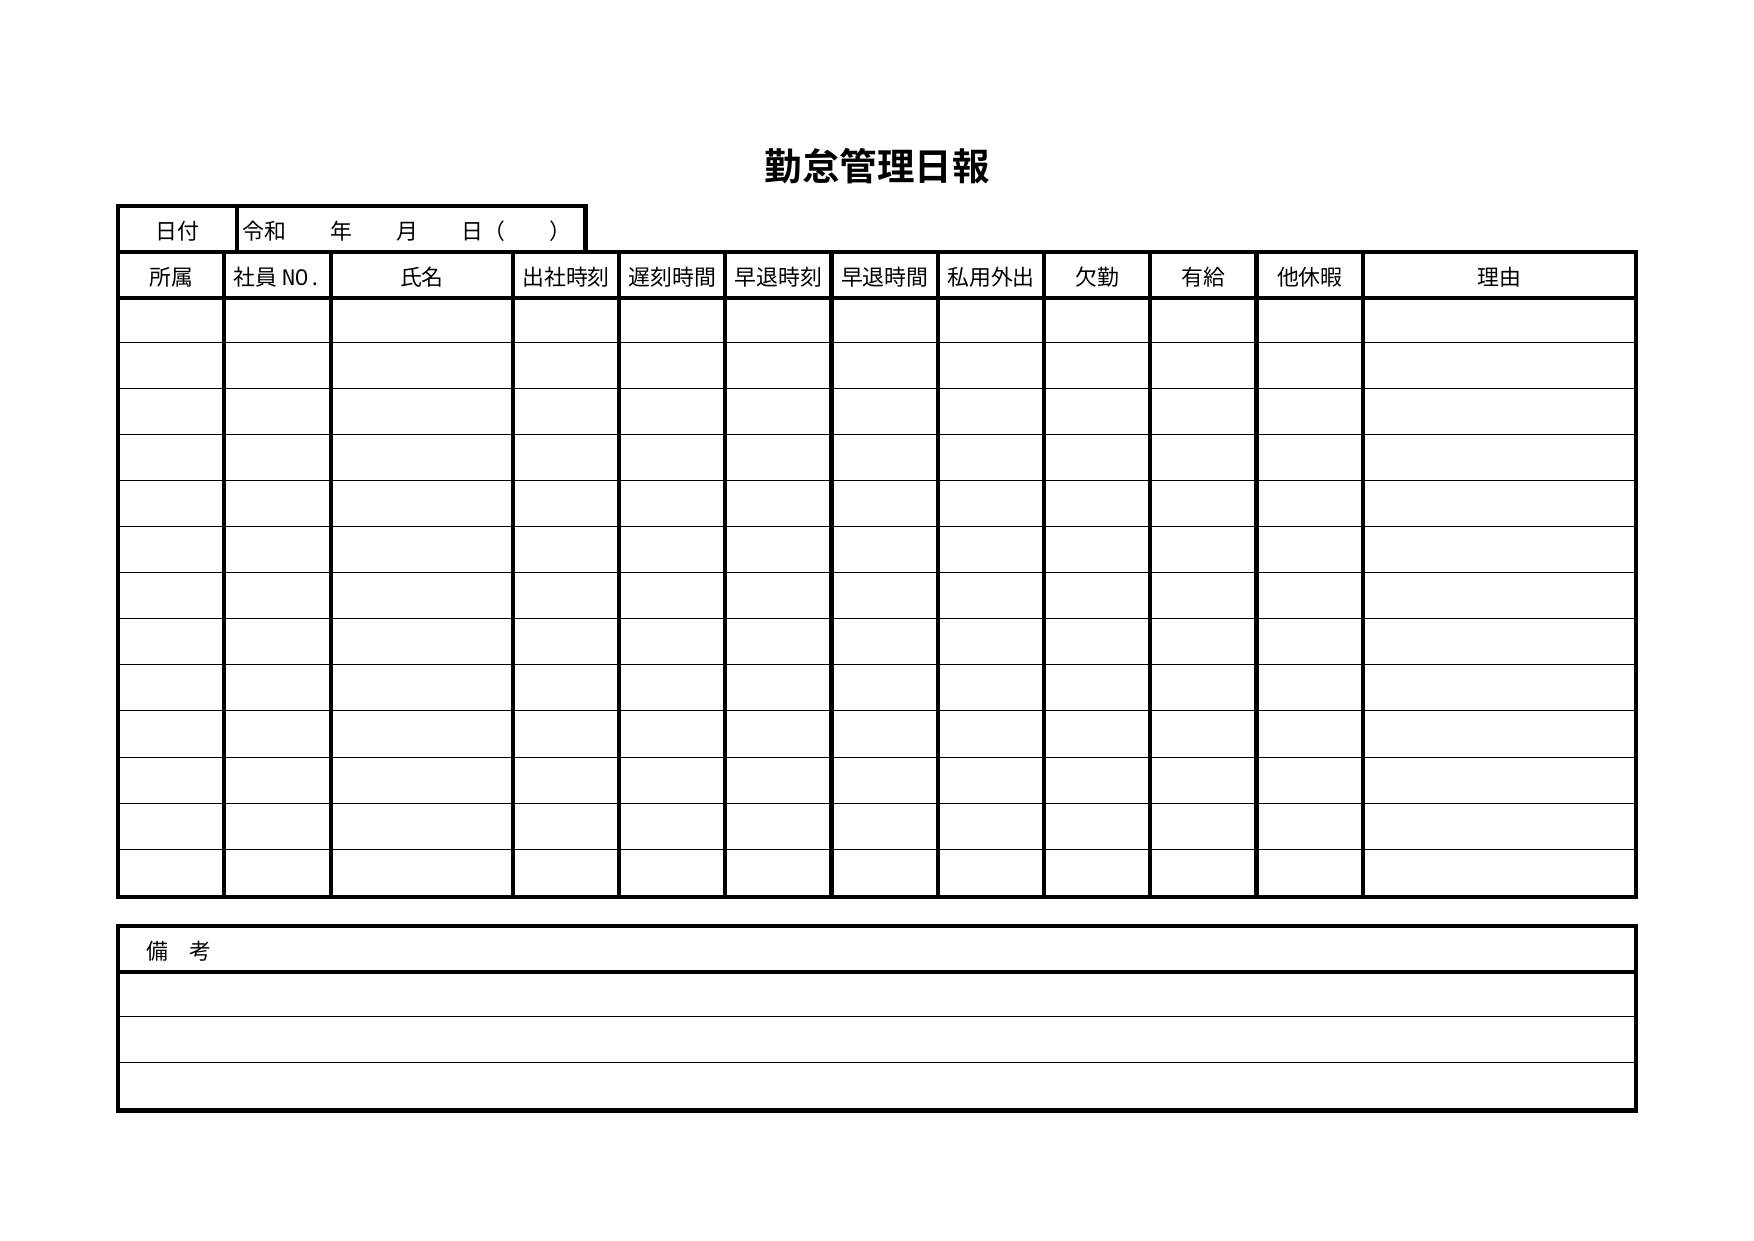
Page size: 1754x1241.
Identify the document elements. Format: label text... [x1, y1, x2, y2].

table_cell [1365, 435, 1634, 480]
table_cell [1152, 343, 1254, 388]
table_cell [727, 758, 829, 802]
table_cell [120, 527, 222, 572]
table_cell [226, 573, 329, 618]
table_cell [727, 619, 829, 664]
table_cell [940, 481, 1042, 526]
table_cell [727, 300, 829, 342]
table_cell [120, 300, 222, 342]
table_cell [1046, 619, 1148, 664]
table_cell [621, 435, 723, 480]
table_cell [1046, 527, 1148, 572]
table_cell [333, 758, 511, 802]
table_cell 所属 [120, 254, 222, 296]
table_cell [621, 481, 723, 526]
table_cell [1365, 804, 1634, 848]
table_cell [515, 343, 617, 388]
table_cell [515, 481, 617, 526]
table_cell [333, 711, 511, 756]
table_cell [515, 435, 617, 480]
table_cell [834, 527, 936, 572]
table_cell [940, 343, 1042, 388]
table_cell [1259, 343, 1361, 388]
table_cell [1046, 435, 1148, 480]
table_cell [1259, 619, 1361, 664]
table_cell [120, 481, 222, 526]
table_cell [1259, 758, 1361, 802]
table_cell [834, 481, 936, 526]
table_header 令和 年 月 日（ ） [239, 208, 583, 250]
table_cell [1259, 711, 1361, 756]
table_cell [1046, 573, 1148, 618]
table_cell 氏名 [333, 254, 511, 296]
table_cell [1046, 343, 1148, 388]
table_cell [120, 573, 222, 618]
table_cell [120, 435, 222, 480]
table_cell [621, 619, 723, 664]
table_cell [1152, 435, 1254, 480]
table_cell [1046, 758, 1148, 802]
table_cell [1365, 573, 1634, 618]
table_cell [1365, 711, 1634, 756]
table_cell 出社時刻 [515, 254, 617, 296]
table_cell 他休暇 [1259, 254, 1361, 296]
table_cell [940, 300, 1042, 342]
table_cell [621, 343, 723, 388]
table_cell [120, 804, 222, 848]
table_cell [1365, 481, 1634, 526]
table_cell [1152, 850, 1254, 894]
table_cell [226, 389, 329, 434]
table_cell [1046, 711, 1148, 756]
table_cell [515, 850, 617, 894]
table_cell [120, 850, 222, 894]
table_cell [226, 481, 329, 526]
table_cell [333, 435, 511, 480]
table_cell [1152, 389, 1254, 434]
table_cell [515, 573, 617, 618]
table_cell [727, 665, 829, 710]
table_cell [226, 758, 329, 802]
table_cell [515, 389, 617, 434]
table_cell [333, 481, 511, 526]
table_cell [120, 758, 222, 802]
table_cell [333, 527, 511, 572]
table_cell [226, 300, 329, 342]
table_cell [834, 804, 936, 848]
table_cell [333, 389, 511, 434]
table_cell [1365, 850, 1634, 894]
table_cell [515, 527, 617, 572]
table_cell [727, 389, 829, 434]
table_cell [834, 389, 936, 434]
table_cell [333, 804, 511, 848]
table_cell [1152, 573, 1254, 618]
table_cell [727, 527, 829, 572]
table_cell [1259, 850, 1361, 894]
table_cell [834, 758, 936, 802]
table_cell [940, 573, 1042, 618]
table_cell [621, 850, 723, 894]
table_cell [1046, 665, 1148, 710]
table_cell [940, 619, 1042, 664]
table_cell [226, 435, 329, 480]
table_cell [1046, 850, 1148, 894]
table_cell [1046, 481, 1148, 526]
table_cell [727, 804, 829, 848]
table_cell [226, 343, 329, 388]
table_cell [1152, 619, 1254, 664]
table_cell [333, 665, 511, 710]
table_cell [727, 573, 829, 618]
table_cell [834, 573, 936, 618]
table_cell [727, 343, 829, 388]
table_cell [1152, 481, 1254, 526]
table_cell [226, 711, 329, 756]
table_cell [226, 619, 329, 664]
table_cell [1152, 527, 1254, 572]
table_cell 有給 [1152, 254, 1254, 296]
table_cell 遅刻時間 [621, 254, 723, 296]
table_cell [120, 1017, 1634, 1062]
table_cell [1259, 527, 1361, 572]
table_cell 私用外出 [940, 254, 1042, 296]
table_cell [621, 758, 723, 802]
table_cell [1365, 343, 1634, 388]
table_cell 備 考 [120, 928, 1634, 970]
table_cell 理由 [1365, 254, 1634, 296]
table_cell [226, 804, 329, 848]
table_cell [834, 343, 936, 388]
table_cell [940, 711, 1042, 756]
table_cell [834, 850, 936, 894]
table_cell [226, 850, 329, 894]
table_cell 社員NO. [226, 254, 329, 296]
table_cell [1259, 481, 1361, 526]
table_cell [621, 527, 723, 572]
table_cell [120, 343, 222, 388]
table_cell [120, 389, 222, 434]
table_cell [515, 804, 617, 848]
table_cell [1365, 619, 1634, 664]
table_cell [120, 711, 222, 756]
table_cell [120, 974, 1634, 1016]
table_cell [333, 850, 511, 894]
table_cell [621, 300, 723, 342]
table_cell [1365, 758, 1634, 802]
table_cell [333, 619, 511, 664]
table_cell [834, 435, 936, 480]
table_cell [727, 435, 829, 480]
table_cell [333, 573, 511, 618]
table_cell [621, 389, 723, 434]
table_cell [834, 619, 936, 664]
table_cell [727, 711, 829, 756]
table_cell [515, 758, 617, 802]
table_cell [515, 665, 617, 710]
table_cell [1259, 435, 1361, 480]
table_cell [727, 481, 829, 526]
table_cell [1259, 665, 1361, 710]
table_cell [834, 665, 936, 710]
table_cell [333, 300, 511, 342]
table_cell [1152, 758, 1254, 802]
table_cell [1046, 300, 1148, 342]
table_cell [1365, 389, 1634, 434]
table_cell [1046, 804, 1148, 848]
table_cell 早退時間 [834, 254, 936, 296]
table_cell [834, 300, 936, 342]
table_cell [120, 1063, 1634, 1108]
table_header 日付 [120, 208, 235, 250]
table_cell [1259, 573, 1361, 618]
table_cell [515, 300, 617, 342]
table_cell [226, 527, 329, 572]
table_cell [940, 435, 1042, 480]
table_cell [621, 665, 723, 710]
table_cell [226, 665, 329, 710]
table_cell [1259, 389, 1361, 434]
table_cell [515, 619, 617, 664]
table_cell [1259, 300, 1361, 342]
table_cell 欠勤 [1046, 254, 1148, 296]
title 勤怠管理日報 [118, 137, 1636, 191]
table_cell [1365, 300, 1634, 342]
table_cell [1152, 665, 1254, 710]
table_cell [621, 573, 723, 618]
table_header [588, 204, 1636, 250]
table_cell [940, 804, 1042, 848]
table_cell [1152, 300, 1254, 342]
table_cell [120, 665, 222, 710]
table_cell 早退時刻 [727, 254, 829, 296]
table_cell [1152, 804, 1254, 848]
table_cell [940, 665, 1042, 710]
table_cell [1365, 527, 1634, 572]
table_cell [940, 758, 1042, 802]
table_cell [940, 527, 1042, 572]
table_cell [1259, 804, 1361, 848]
table_cell [120, 619, 222, 664]
table_cell [621, 804, 723, 848]
table_cell [940, 389, 1042, 434]
table_cell [621, 711, 723, 756]
table_cell [940, 850, 1042, 894]
table_cell [727, 850, 829, 894]
table_cell [834, 711, 936, 756]
table_cell [118, 899, 1636, 924]
table_cell [515, 711, 617, 756]
table_cell [1046, 389, 1148, 434]
table_cell [1365, 665, 1634, 710]
table_cell [333, 343, 511, 388]
table_cell [1152, 711, 1254, 756]
